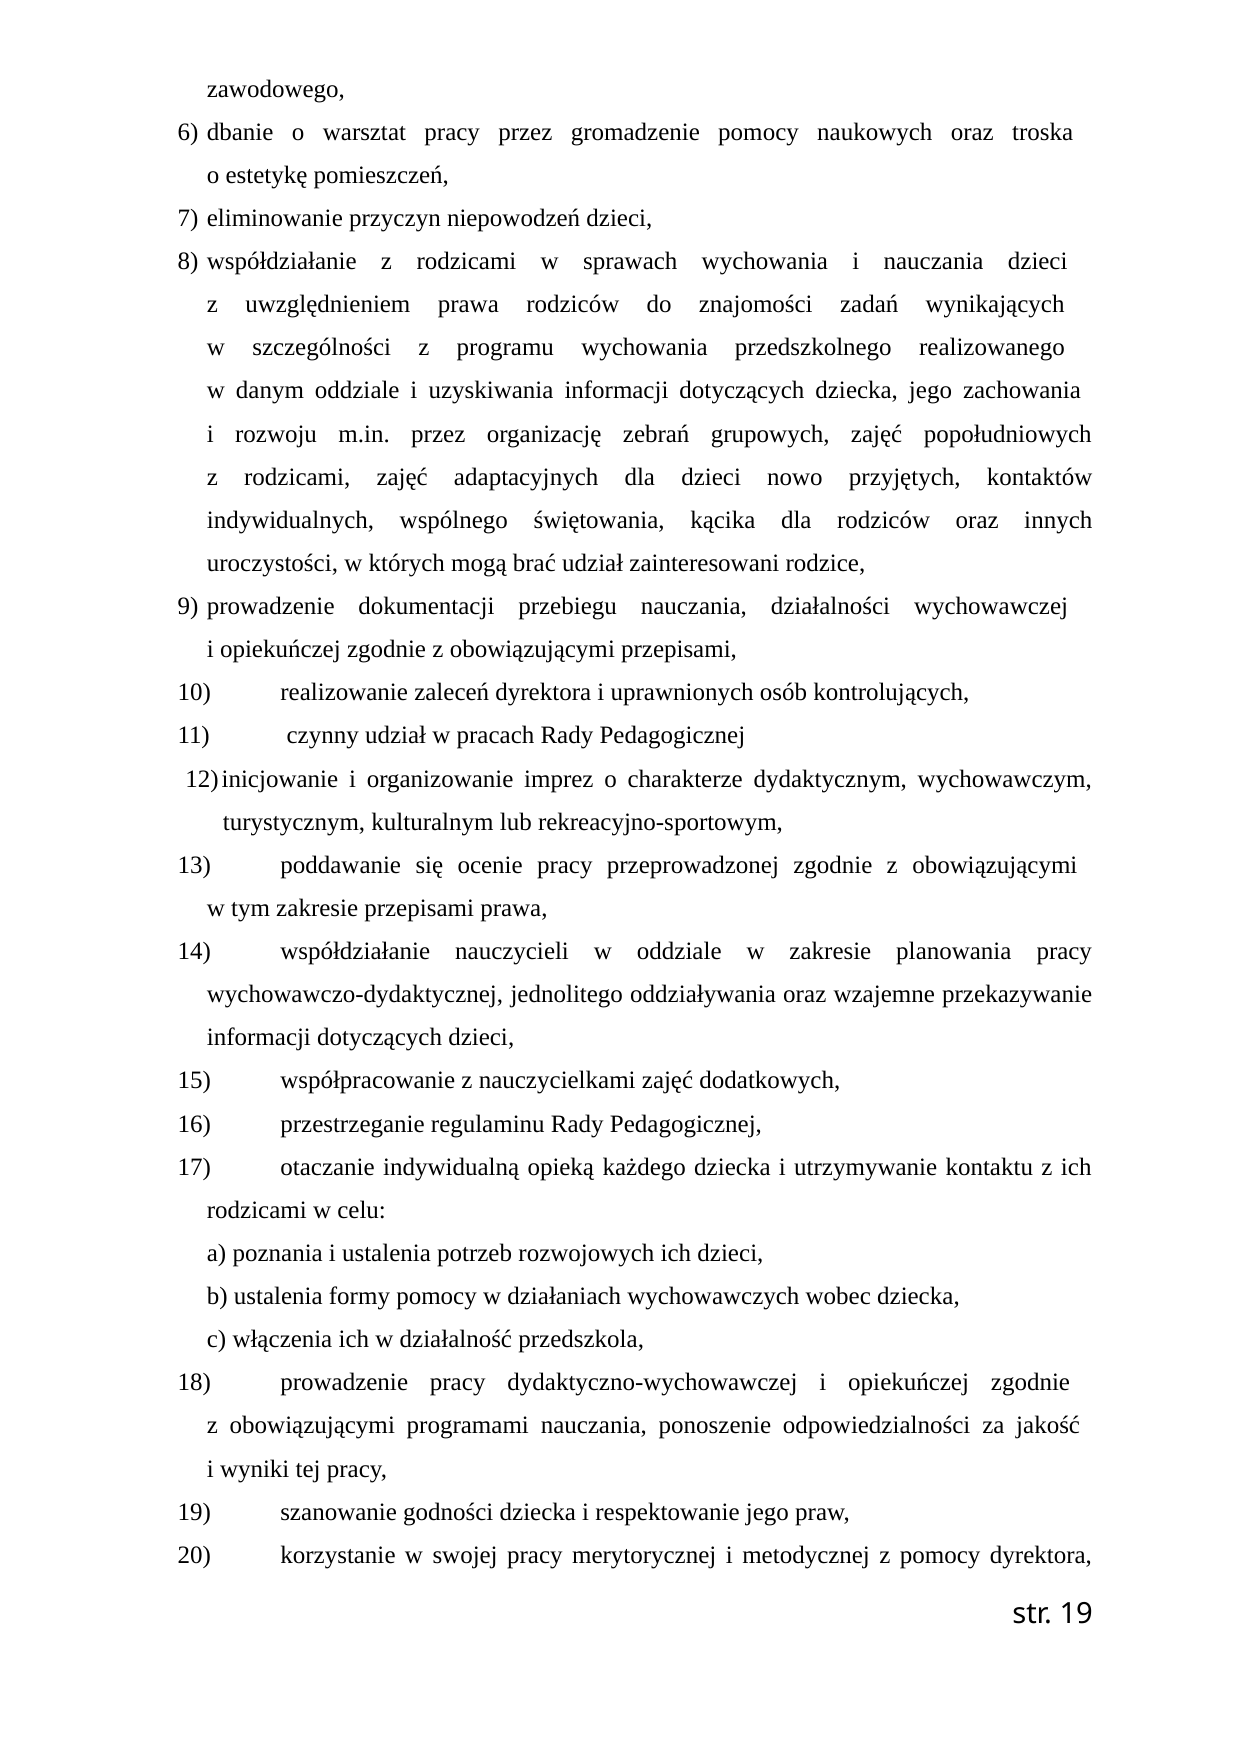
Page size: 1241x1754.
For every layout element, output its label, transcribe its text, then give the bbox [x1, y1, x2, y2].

list inicjowanie i organizowanie imprez o charakterze dydaktycznym, wychowawczym, turystycznym, kulturalnym lub rekreacyjno-sportowym, [185, 764, 1093, 836]
list prowadzenie pracy dydaktyczno-wychowawczej i opiekuńczej zgodnie z obowiązującymi programami nauczania, ponoszenie odpowiedzialności za jakość i wyniki tej pracy, [177, 1367, 1093, 1482]
text a) poznania i ustalenia potrzeb rozwojowych ich dzieci, [207, 1238, 1093, 1267]
list współpracowanie z nauczycielkami zajęć dodatkowych, [177, 1066, 1093, 1094]
list współdziałanie z rodzicami w sprawach wychowania i nauczania dzieci z uwzględnieniem prawa rodziców do znajomości zadań wynikających w szczególności z programu wychowania przedszkolnego realizowanego w danym oddziale i uzyskiwania informacji dotyczących dziecka, jego zachowania i rozwoju m.in. przez organizację zebrań grupowych, zajęć popołudniowych z rodzicami, zajęć adaptacyjnych dla dzieci nowo przyjętych, kontaktów indywidualnych, wspólnego świętowania, kącika dla rodziców oraz innych uroczystości, w których mogą brać udział zainteresowani rodzice, [177, 246, 1093, 577]
list realizowanie zaleceń dyrektora i uprawnionych osób kontrolujących, [177, 677, 1093, 706]
list dbanie o warsztat pracy przez gromadzenie pomocy naukowych oraz troska o estetykę pomieszczeń, [177, 117, 1093, 189]
list eliminowanie przyczyn niepowodzeń dzieci, [177, 203, 1093, 232]
list otaczanie indywidualną opieką każdego dziecka i utrzymywanie kontaktu z ich rodzicami w celu: [177, 1152, 1093, 1224]
list czynny udział w pracach Rady Pedagogicznej [177, 721, 1093, 749]
list korzystanie w swojej pracy merytorycznej i metodycznej z pomocy dyrektora, [177, 1540, 1093, 1569]
list prowadzenie dokumentacji przebiegu nauczania, działalności wychowawczej i opiekuńczej zgodnie z obowiązującymi przepisami, [177, 591, 1093, 663]
list przestrzeganie regulaminu Rady Pedagogicznej, [177, 1109, 1093, 1137]
text b) ustalenia formy pomocy w działaniach wychowawczych wobec dziecka, [207, 1281, 1093, 1310]
list szanowanie godności dziecka i respektowanie jego praw, [177, 1497, 1093, 1526]
text c) włączenia ich w działalność przedszkola, [207, 1324, 1093, 1353]
list poddawanie się ocenie pracy przeprowadzonej zgodnie z obowiązującymi w tym zakresie przepisami prawa, [177, 850, 1093, 922]
list zawodowego, [177, 74, 1093, 102]
list współdziałanie nauczycieli w oddziale w zakresie planowania pracy wychowawczo-dydaktycznej, jednolitego oddziaływania oraz wzajemne przekazywanie informacji dotyczących dzieci, [177, 936, 1093, 1051]
